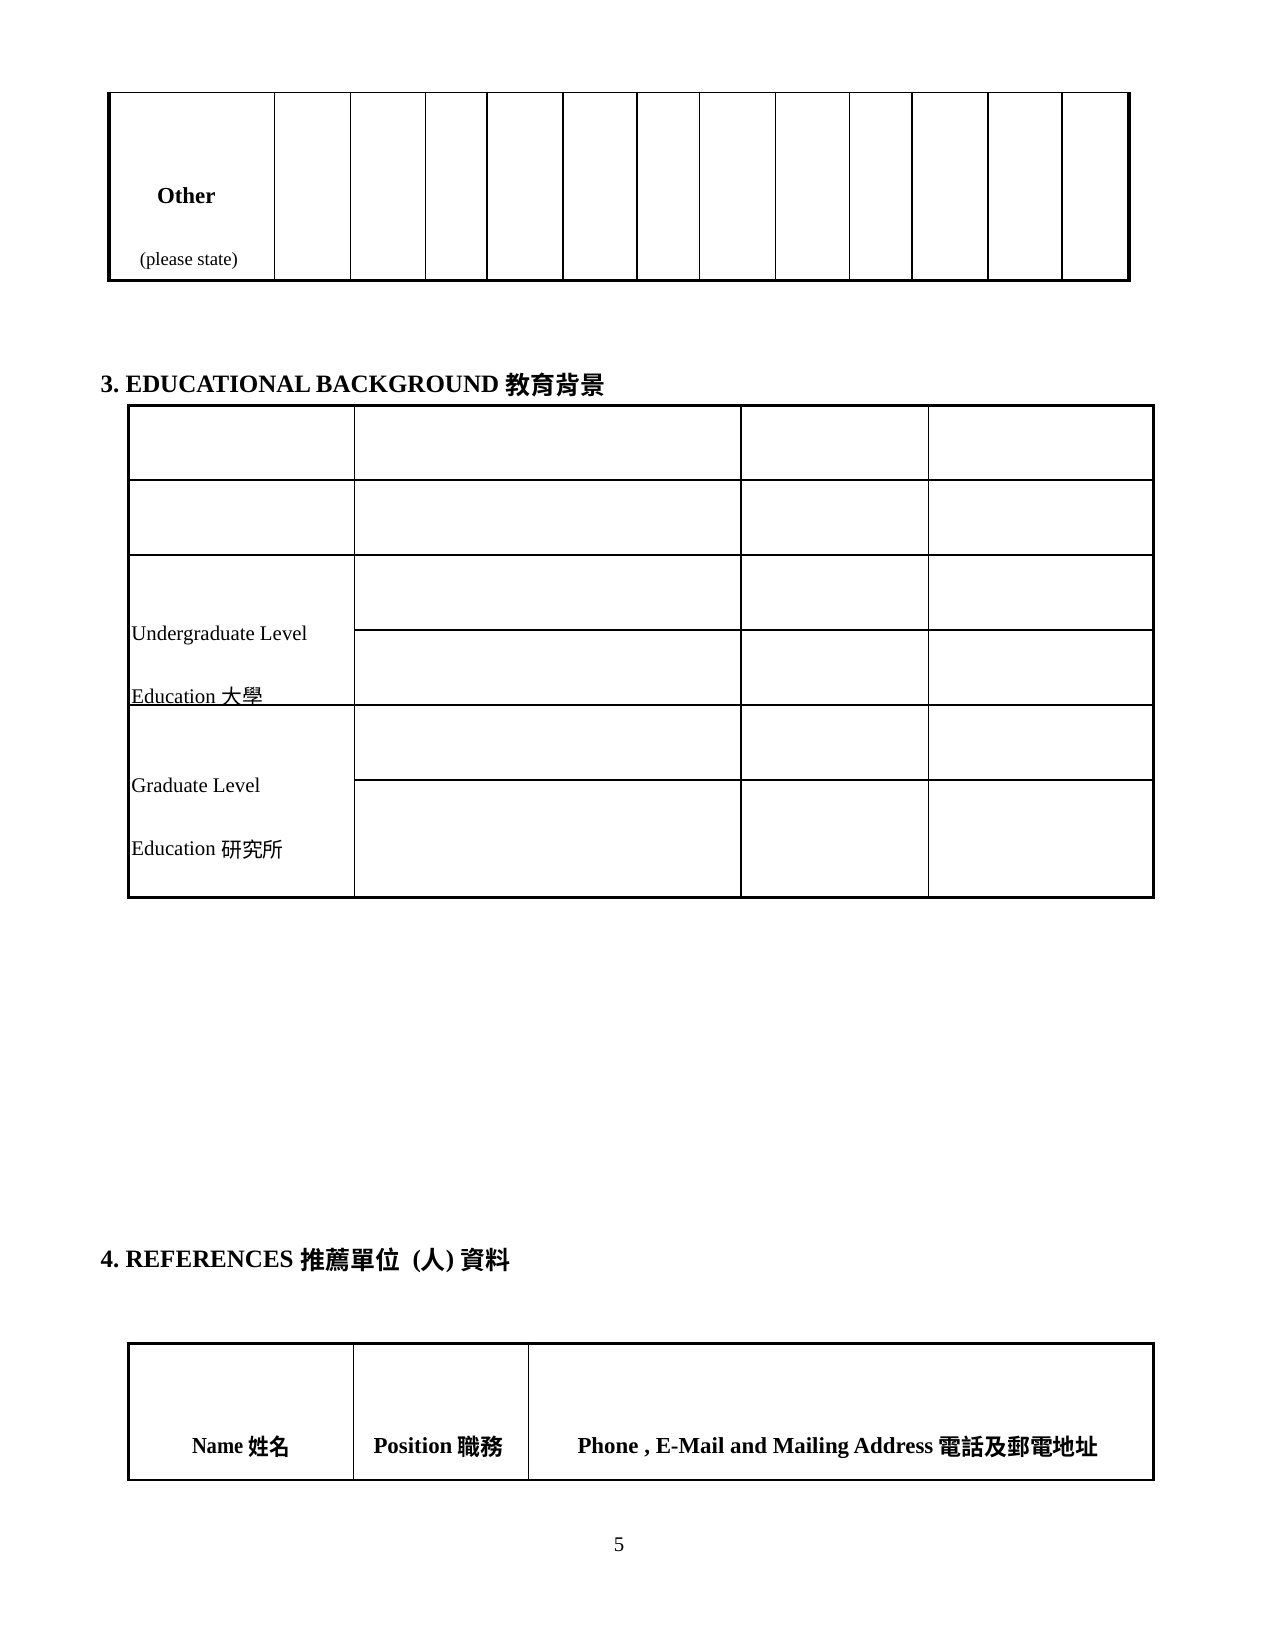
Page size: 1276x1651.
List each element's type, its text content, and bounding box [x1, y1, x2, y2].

table_cell [913, 93, 987, 279]
table_cell [742, 481, 928, 554]
table_cell [426, 93, 486, 279]
table_cell [929, 481, 1152, 554]
table_cell [929, 781, 1152, 896]
table_cell [850, 93, 911, 279]
table_cell [700, 93, 775, 279]
table_cell [989, 93, 1061, 279]
table_cell [638, 93, 699, 279]
table_cell [355, 556, 740, 629]
table_cell [742, 556, 928, 629]
table_header Name of Institution 校名 [355, 407, 740, 479]
table_cell Graduate Level Education 研究所 [130, 706, 354, 896]
table_header Level 程度 [130, 407, 354, 479]
table_header Name 姓名 [130, 1345, 353, 1479]
table_cell [776, 93, 849, 279]
table_header Phone , E-Mail and Mailing Address電話及郵電地址 [529, 1345, 1152, 1479]
table_cell Undergraduate Level Education 大學 [130, 556, 354, 704]
table_cell [488, 93, 562, 279]
table_cell [355, 781, 740, 896]
table_header Country/City 地點 [742, 407, 928, 479]
table_cell [929, 631, 1152, 704]
table_cell [929, 706, 1152, 779]
table_cell [351, 93, 425, 279]
text 4. REFERENCES 推薦單位 (人) 資料 [100, 1217, 1135, 1279]
table_cell [355, 631, 740, 704]
table_cell [1063, 93, 1127, 279]
table_cell Secondary Education 中學 [130, 481, 354, 554]
table_cell [564, 93, 636, 279]
table_cell [742, 706, 928, 779]
table_cell [742, 631, 928, 704]
table_header Position職務 [354, 1345, 528, 1479]
table_cell Other (please state) [111, 93, 274, 279]
text 3. EDUCATIONAL BACKGROUND 教育背景 [100, 342, 1137, 404]
table_header Period of Enrollment 修業年限(mm/yy) [929, 407, 1152, 479]
table_cell [929, 556, 1152, 629]
table_cell [275, 93, 350, 279]
table_cell [742, 781, 928, 896]
table_cell [355, 481, 740, 554]
table_cell [355, 706, 740, 779]
